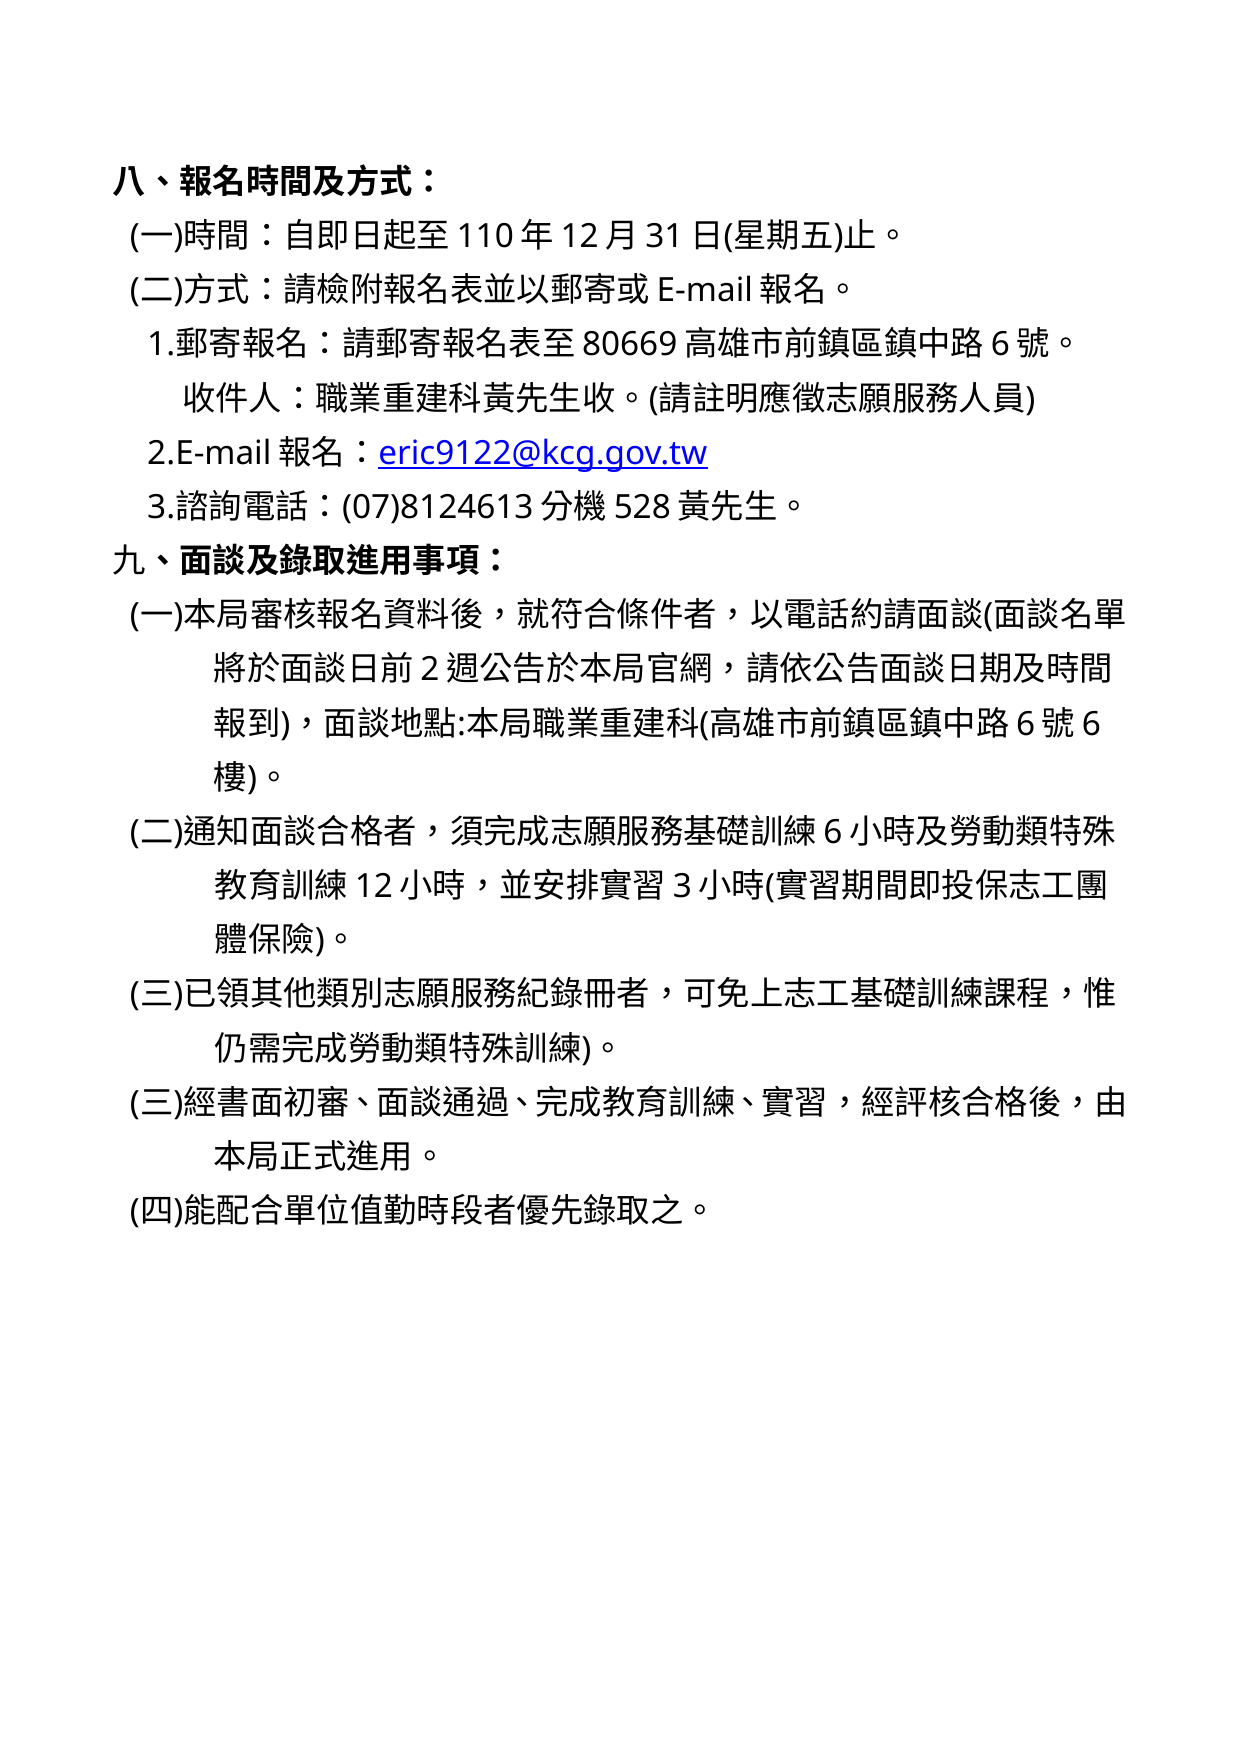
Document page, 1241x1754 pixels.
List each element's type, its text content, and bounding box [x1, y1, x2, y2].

text 八、報名時間及方式： [112, 150, 1128, 204]
text (三)經書面初審、面談通過、完成教育訓練、實習，經評核合格後，由本局正式進用。 [112, 1071, 1128, 1179]
text 2.E-mail報名：eric9122@kcg.gov.tw [112, 421, 1128, 475]
text 1.郵寄報名：請郵寄報名表至80669高雄市前鎮區鎮中路6號。 [112, 312, 1128, 367]
text (二)通知面談合格者，須完成志願服務基礎訓練6小時及勞動類特殊教育訓練12小時，並安排實習3小時(實習期間即投保志工團體保險)。 [112, 800, 1128, 962]
text (四)能配合單位值勤時段者優先錄取之。 [112, 1179, 1128, 1233]
text (一)本局審核報名資料後，就符合條件者，以電話約請面談(面談名單將於面談日前2週公告於本局官網，請依公告面談日期及時間報到)，面談地點:本局職業重建科(高雄市前鎮區鎮中路6號6樓)。 [112, 583, 1128, 800]
text (二)方式：請檢附報名表並以郵寄或E-mail報名。 [112, 258, 1128, 312]
text 收件人：職業重建科黃先生收。(請註明應徵志願服務人員) [112, 367, 1128, 421]
text (一)時間：自即日起至110年12月31日(星期五)止。 [112, 204, 1128, 258]
text 3.諮詢電話：(07)8124613分機528黃先生。 [112, 475, 1128, 529]
text 九、面談及錄取進用事項： [112, 529, 1128, 583]
text (三)已領其他類別志願服務紀錄冊者，可免上志工基礎訓練課程，惟仍需完成勞動類特殊訓練)。 [112, 962, 1128, 1071]
